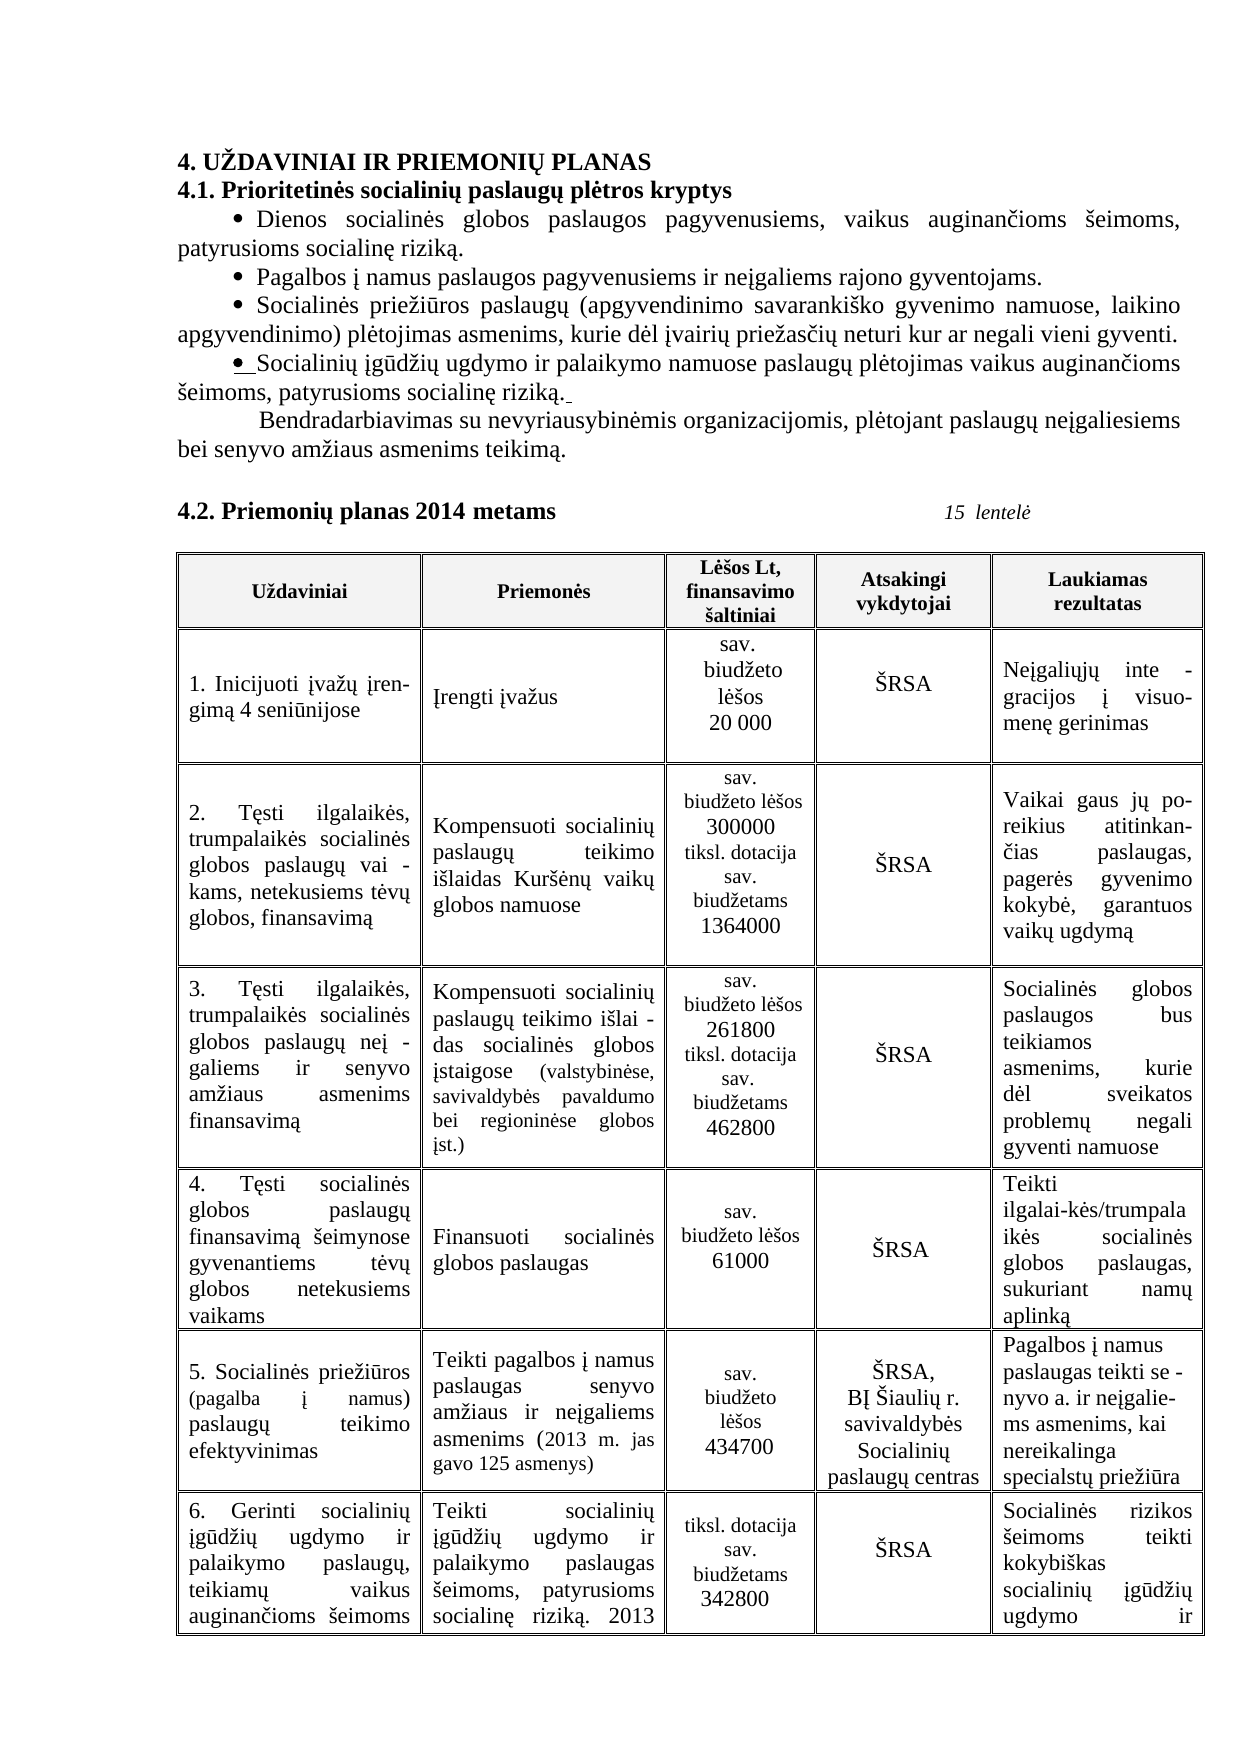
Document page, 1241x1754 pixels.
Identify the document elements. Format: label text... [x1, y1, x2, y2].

table_header Priemonės [423, 555, 664, 627]
table_cell ŠRSA [817, 1493, 990, 1633]
table_cell 4. Tęsti socialinės globos paslaugų finansavimą šeimynose gyvenantiems tėvų globos netekusiems vaikams [179, 1170, 420, 1328]
table_cell Įrengti įvažus [423, 630, 664, 762]
table_cell 6. Gerinti socialinių įgūdžių ugdymo ir palaikymo paslaugų, teikiamų vaikus auginančioms šeimoms [179, 1493, 420, 1633]
text 4. UŽDAVINIAI IR PRIEMONIŲ PLANAS [177, 147, 1181, 176]
table_cell 2. Tęsti ilgalaikės, trumpalaikės socialinės globos paslaugų vai -kams, netekusiems tėvų globos, finansavimą [179, 765, 420, 964]
table_cell ŠRSA [817, 765, 990, 964]
table_cell sav. biudžeto lėšos 20 000 [667, 630, 814, 762]
table_cell sav. biudžeto lėšos 300000 tiksl. dotacija sav. biudžetams 1364000 [667, 765, 814, 964]
table_cell Neįgaliųjų inte -gracijos į visuo-menę gerinimas [993, 630, 1202, 762]
table_cell ŠRSA, BĮ Šiaulių r. savivaldybės Socialinių paslaugų centras [817, 1331, 990, 1489]
table_cell sav. biudžeto lėšos 261800 tiksl. dotacija sav. biudžetams 462800 [667, 968, 814, 1167]
text Socialinės priežiūros paslaugų (apgyvendinimo savarankiško gyvenimo namuose, laikino apgyvendinimo) plėtojimas asmenims, kurie dėl įvairių priežasčių neturi kur ar negali vieni gyventi. [177, 291, 1181, 348]
table_cell sav. biudžeto lėšos 61000 [667, 1170, 814, 1328]
table_cell Socialinės rizikos šeimoms teikti kokybiškas socialinių įgūdžių ugdymo ir [993, 1493, 1202, 1633]
text Dienos socialinės globos paslaugos pagyvenusiems, vaikus auginančioms šeimoms, patyrusioms socialinę riziką. [177, 204, 1181, 262]
text 4.2. Priemonių planas 2014 metams 15 lentelė [177, 492, 1181, 525]
table_cell Vaikai gaus jų po-reikius atitinkan- čias paslaugas, pagerės gyvenimo kokybė, garantuos vaikų ugdymą [993, 765, 1202, 964]
table_cell 5. Socialinės priežiūros (pagalba į namus) paslaugų teikimo efektyvinimas [179, 1331, 420, 1489]
table_cell 3. Tęsti ilgalaikės, trumpalaikės socialinės globos paslaugų neį - galiems ir senyvo amžiaus asmenims finansavimą [179, 968, 420, 1167]
table_cell Kompensuoti socialinių paslaugų teikimo išlai -das socialinės globos įstaigose (valstybinėse, savivaldybės pavaldumo bei regioninėse globos įst.) [423, 968, 664, 1167]
table_header Atsakingi vykdytojai [817, 555, 990, 627]
table_cell Teikti ilgalai-kės/trumpalaikės socialinės globos paslaugas, sukuriant namų aplinką [993, 1170, 1202, 1328]
text Socialinių įgūdžių ugdymo ir palaikymo namuose paslaugų plėtojimas vaikus auginančioms šeimoms, patyrusioms socialinę riziką. [177, 348, 1181, 406]
table_cell ŠRSA [817, 968, 990, 1167]
text Pagalbos į namus paslaugos pagyvenusiems ir neįgaliems rajono gyventojams. [177, 262, 1181, 291]
table_cell Kompensuoti socialinių paslaugų teikimo išlaidas Kuršėnų vaikų globos namuose [423, 765, 664, 964]
table_header Lėšos Lt, finansavimo šaltiniai [667, 555, 814, 627]
text Bendradarbiavimas su nevyriausybinėmis organizacijomis, plėtojant paslaugų neįgaliesiems bei senyvo amžiaus asmenims teikimą. [177, 406, 1181, 463]
table_header Uždaviniai [179, 555, 420, 627]
table_header Laukiamas rezultatas [993, 555, 1202, 627]
table_cell Teikti socialinių įgūdžių ugdymo ir palaikymo paslaugas šeimoms, patyrusioms socialinę riziką. 2013 [423, 1493, 664, 1633]
text 4.1. Prioritetinės socialinių paslaugų plėtros kryptys [177, 176, 1181, 204]
table_cell Pagalbos į namus paslaugas teikti se -nyvo a. ir neįgalie-ms asmenims, kai nereikalinga specialstų priežiūra [993, 1331, 1202, 1489]
table_cell tiksl. dotacija sav. biudžetams 342800 [667, 1493, 814, 1633]
table_cell sav. biudžeto lėšos 434700 [667, 1331, 814, 1489]
table_cell ŠRSA [817, 1170, 990, 1328]
table_cell Finansuoti socialinės globos paslaugas [423, 1170, 664, 1328]
table_cell Teikti pagalbos į namus paslaugas senyvo amžiaus ir neįgaliems asmenims (2013 m. jas gavo 125 asmenys) [423, 1331, 664, 1489]
table_cell ŠRSA [817, 630, 990, 762]
table_cell 1. Inicijuoti įvažų įren-gimą 4 seniūnijose [179, 630, 420, 762]
table_cell Socialinės globos paslaugos bus teikiamos asmenims, kurie dėl sveikatos problemų negali gyventi namuose [993, 968, 1202, 1167]
